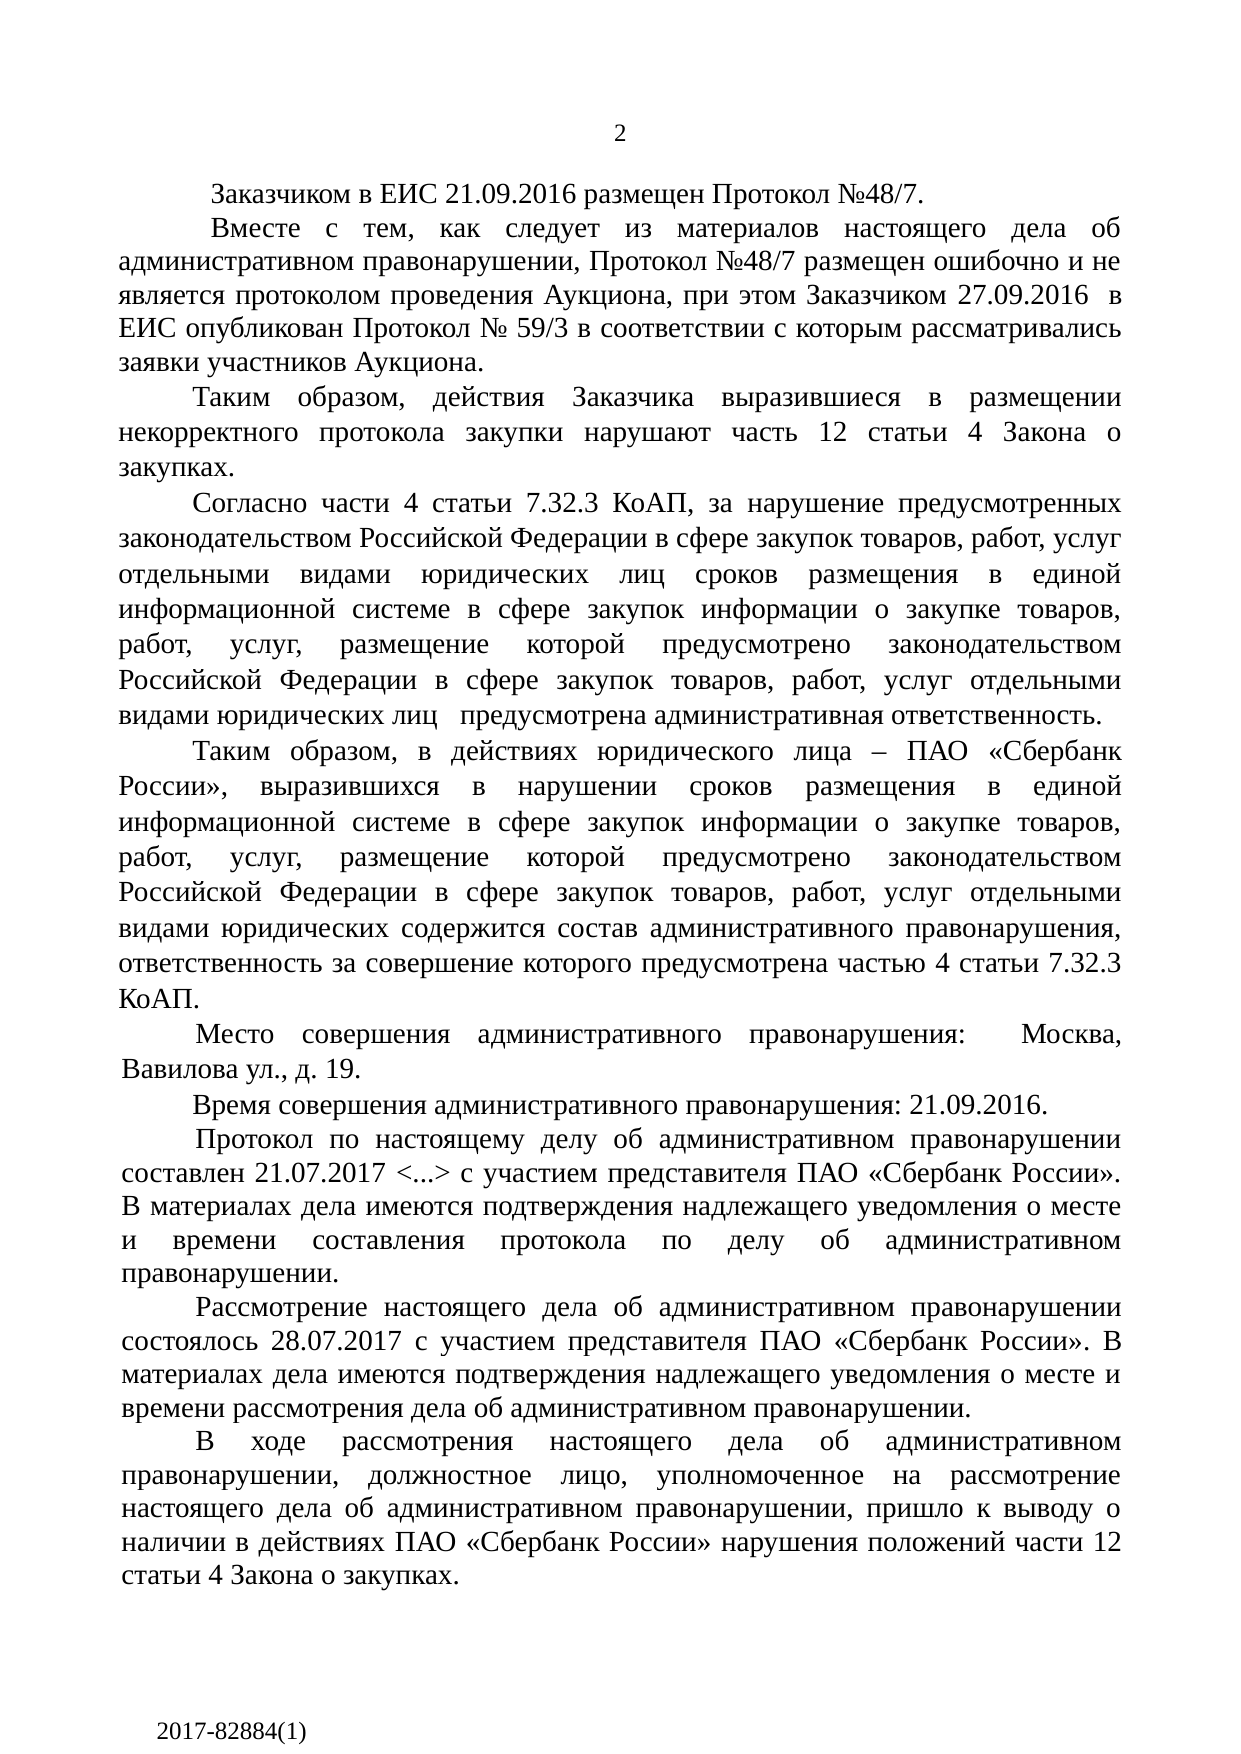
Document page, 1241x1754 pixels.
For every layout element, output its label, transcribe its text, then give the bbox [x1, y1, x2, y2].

text Заказчиком в ЕИС 21.09.2016 размещен Протокол №48/7. [118, 176, 1122, 210]
text Согласно части 4 статьи 7.32.3 КоАП, за нарушение предусмотренных законодательством Российской Федерации в сфере закупок товаров, работ, услуг отдельными видами юридических лиц сроков размещения в единой информационной системе в сфере закупок информации о закупке товаров, работ, услуг, размещение которой предусмотрено законодательством Российской Федерации в сфере закупок товаров, работ, услуг отдельными видами юридических лиц предусмотрена административная ответственность. [118, 484, 1122, 732]
text Таким образом, в действиях юридического лица – ПАО «Сбербанк России», выразившихся в нарушении сроков размещения в единой информационной системе в сфере закупок информации о закупке товаров, работ, услуг, размещение которой предусмотрено законодательством Российской Федерации в сфере закупок товаров, работ, услуг отдельными видами юридических содержится состав административного правонарушения, ответственность за совершение которого предусмотрена частью 4 статьи 7.32.3 КоАП. [118, 732, 1122, 1015]
text Рассмотрение настоящего дела об административном правонарушении состоялось 28.07.2017 с участием представителя ПАО «Сбербанк России». В материалах дела имеются подтверждения надлежащего уведомления о месте и времени рассмотрения дела об административном правонарушении. [121, 1289, 1122, 1423]
text Время совершения административного правонарушения: 21.09.2016. [118, 1086, 1122, 1121]
text Место совершения административного правонарушения: Москва, Вавилова ул., д. 19. [121, 1015, 1122, 1086]
text В ходе рассмотрения настоящего дела об административном правонарушении, должностное лицо, уполномоченное на рассмотрение настоящего дела об административном правонарушении, пришло к выводу о наличии в действиях ПАО «Сбербанк России» нарушения положений части 12 статьи 4 Закона о закупках. [121, 1423, 1122, 1591]
text Таким образом, действия Заказчика выразившиеся в размещении некорректного протокола закупки нарушают часть 12 статьи 4 Закона о закупках. [118, 378, 1122, 484]
text Протокол по настоящему делу об административном правонарушении составлен 21.07.2017 <...> с участием представителя ПАО «Сбербанк России». В материалах дела имеются подтверждения надлежащего уведомления о месте и времени составления протокола по делу об административном правонарушении. [121, 1121, 1122, 1289]
text Вместе с тем, как следует из материалов настоящего дела об административном правонарушении, Протокол №48/7 размещен ошибочно и не является протоколом проведения Аукциона, при этом Заказчиком 27.09.2016 в ЕИС опубликован Протокол № 59/3 в соответствии с которым рассматривались заявки участников Аукциона. [118, 210, 1122, 378]
